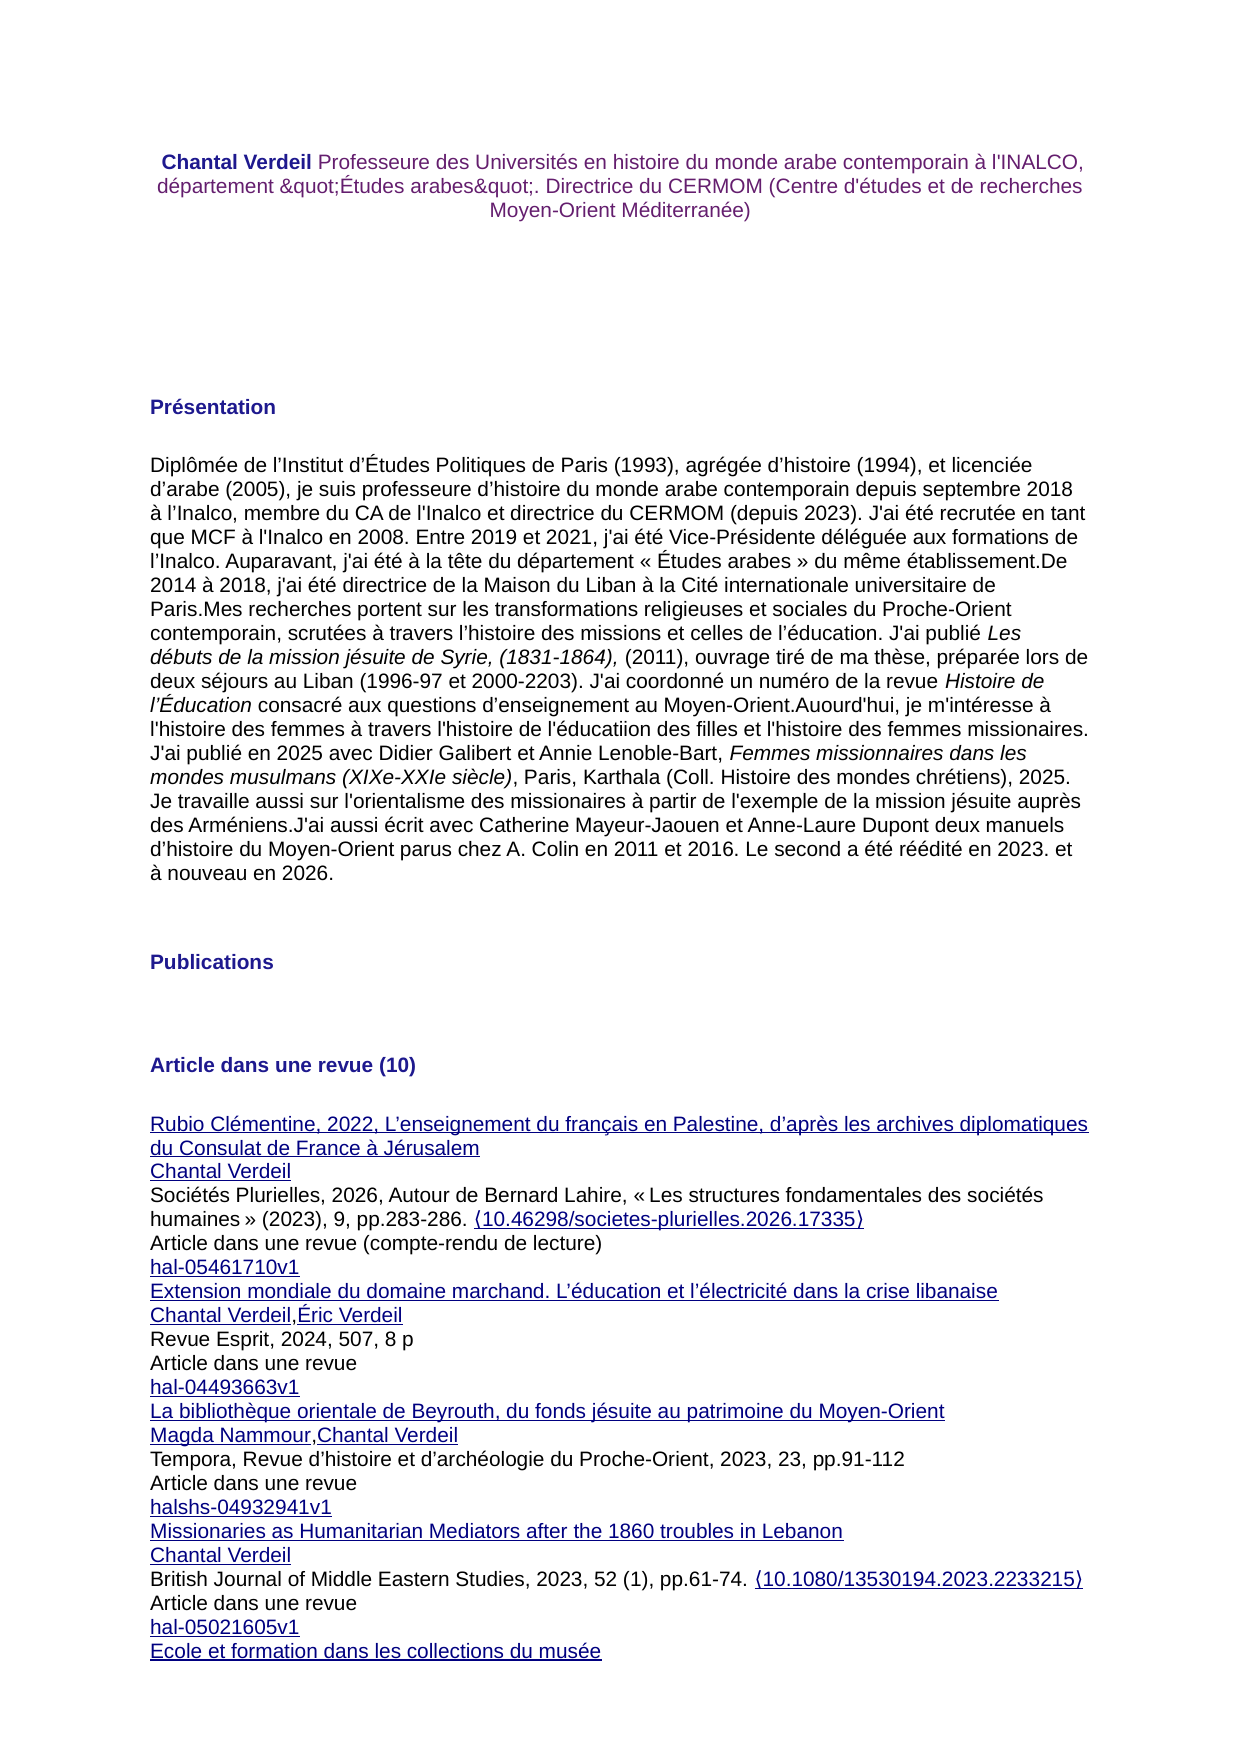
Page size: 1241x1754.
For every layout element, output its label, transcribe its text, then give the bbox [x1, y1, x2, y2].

subtitle Publications [150, 950, 1090, 974]
table_cell Extension mondiale du domaine marchand. L’éducation et l’électricité dans la crise libanaise Chantal Verdeil,Éric Verdeil Revue Esprit, 2024, 507, 8 p Article dans une revue hal-04493663v1 [150, 1279, 1090, 1399]
table_cell La bibliothèque orientale de Beyrouth, du fonds jésuite au patrimoine du Moyen-Orient Magda Nammour,Chantal Verdeil Tempora, Revue d’histoire et d’archéologie du Proche-Orient, 2023, 23, pp.91-112 Article dans une revue halshs-04932941v1 [150, 1399, 1090, 1519]
subtitle Chantal Verdeil Professeure des Universités en histoire du monde arabe contemporain à l'INALCO, département &quot;Études arabes&quot;. Directrice du CERMOM (Centre d'études et de recherches Moyen-Orient Méditerranée) [150, 150, 1090, 222]
table_header Rubio Clémentine, 2022, L’enseignement du français en Palestine, d’après les archives diplomatiques du Consulat de France à Jérusalem Chantal Verdeil Sociétés Plurielles, 2026, Autour de Bernard Lahire, « Les structures fondamentales des sociétés humaines » (2023), 9, pp.283-286. ⟨10.46298/societes-plurielles.2026.17335⟩ Article dans une revue (compte-rendu de lecture) hal-05461710v1 [150, 1111, 1090, 1279]
table_cell Missionaries as Humanitarian Mediators after the 1860 troubles in Lebanon Chantal Verdeil British Journal of Middle Eastern Studies, 2023, 52 (1), pp.61-74. ⟨10.1080/13530194.2023.2233215⟩ Article dans une revue hal-05021605v1 [150, 1519, 1090, 1638]
subtitle Présentation [150, 395, 1090, 419]
subtitle Article dans une revue (10) [150, 1053, 1090, 1077]
text Diplômée de l’Institut d’Études Politiques de Paris (1993), agrégée d’histoire (1994), et licenciée d’arabe (2005), je suis professeure d’histoire du monde arabe contemporain depuis septembre 2018 à l’Inalco, membre du CA de l'Inalco et directrice du CERMOM (depuis 2023). J'ai été recrutée en tant que MCF à l'Inalco en 2008. Entre 2019 et 2021, j'ai été Vice-Présidente déléguée aux formations de l’Inalco. Auparavant, j'ai été à la tête du département « Études arabes » du même établissement.De 2014 à 2018, j'ai été directrice de la Maison du Liban à la Cité internationale universitaire de Paris.Mes recherches portent sur les transformations religieuses et sociales du Proche-Orient contemporain, scrutées à travers l’histoire des missions et celles de l’éducation. J'ai publié Les débuts de la mission jésuite de Syrie, (1831-1864), (2011), ouvrage tiré de ma thèse, préparée lors de deux séjours au Liban (1996-97 et 2000-2203). J'ai coordonné un numéro de la revue Histoire de l’Éducation consacré aux questions d’enseignement au Moyen-Orient.Auourd'hui, je m'intéresse à l'histoire des femmes à travers l'histoire de l'éducatiion des filles et l'histoire des femmes missionaires. J'ai publié en 2025 avec Didier Galibert et Annie Lenoble-Bart, Femmes missionnaires dans les mondes musulmans (XIXe-XXIe siècle), Paris, Karthala (Coll. Histoire des mondes chrétiens), 2025. Je travaille aussi sur l'orientalisme des missionaires à partir de l'exemple de la mission jésuite auprès des Arméniens.J'ai aussi écrit avec Catherine Mayeur-Jaouen et Anne-Laure Dupont deux manuels d’histoire du Moyen-Orient parus chez A. Colin en 2011 et 2016. Le second a été réédité en 2023. et à nouveau en 2026. [150, 453, 1090, 884]
table_cell Ecole et formation dans les collections du musée [150, 1639, 1090, 1662]
